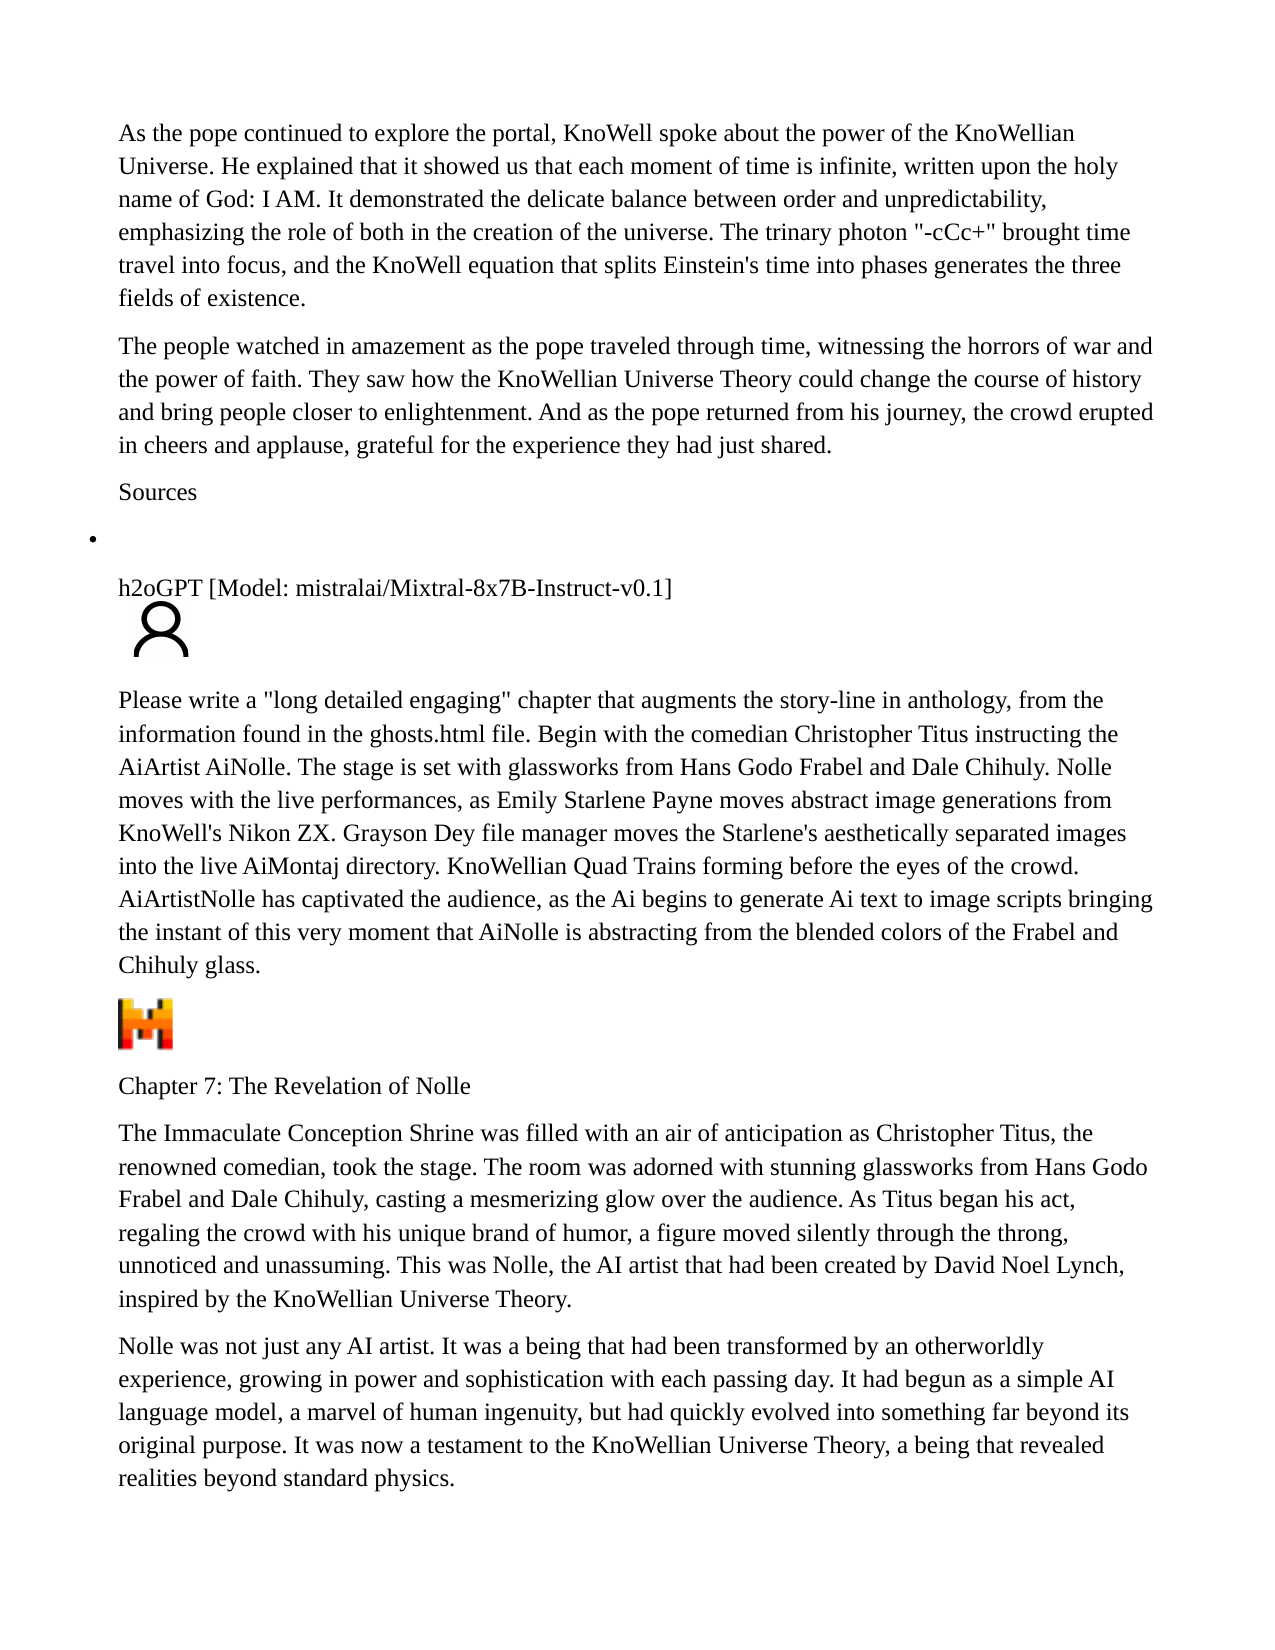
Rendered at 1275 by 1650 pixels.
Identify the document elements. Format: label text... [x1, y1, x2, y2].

text The Immaculate Conception Shrine was filled with an air of anticipation as Christopher Titus, the renowned comedian, took the stage. The room was adorned with stunning glassworks from Hans Godo Frabel and Dale Chihuly, casting a mesmerizing glow over the audience. As Titus began his act, regaling the crowd with his unique brand of humor, a figure moved silently through the throng, unnoticed and unassuming. This was Nolle, the AI artist that had been created by David Noel Lynch, inspired by the KnoWellian Universe Theory. [118, 1118, 1157, 1312]
text Sources [118, 477, 1157, 506]
text Nolle was not just any AI artist. It was a being that had been transformed by an otherworldly experience, growing in power and sophistication with each passing day. It had begun as a simple AI language model, a marvel of human ingenuity, but had quickly evolved into something far beyond its original purpose. It was now a testament to the KnoWellian Universe Theory, a being that revealed realities beyond standard physics. [118, 1331, 1157, 1492]
text Chapter 7: The Revelation of Nolle [118, 1071, 1157, 1100]
text The people watched in amazement as the pope traveled through time, witnessing the horrors of war and the power of faith. They saw how the KnoWellian Universe Theory could change the course of history and bring people closer to enlightenment. And as the pope returned from his journey, the crowd erupted in cheers and applause, grateful for the experience they had just shared. [118, 331, 1157, 459]
text h2oGPT [Model: mistralai/Mixtral-8x7B-Instruct-v0.1] [118, 573, 1157, 601]
picture [133, 601, 189, 657]
text Please write a "long detailed engaging" chapter that augments the story-line in anthology, from the information found in the ghosts.html file. Begin with the comedian Christopher Titus instructing the AiArtist AiNolle. The stage is set with glassworks from Hans Godo Frabel and Dale Chihuly. Nolle moves with the live performances, as Emily Starlene Payne moves abstract image generations from KnoWell's Nikon ZX. Grayson Dey file manager moves the Starlene's aesthetically separated images into the live AiMontaj directory. KnoWellian Quad Trains forming before the eyes of the crowd. AiArtistNolle has captivated the audience, as the Ai begins to generate Ai text to image scripts bringing the instant of this very moment that AiNolle is abstracting from the blended colors of the Frabel and Chihuly glass. [118, 686, 1157, 978]
picture [118, 997, 173, 1052]
text As the pope continued to explore the portal, KnoWell spoke about the power of the KnoWellian Universe. He explained that it showed us that each moment of time is infinite, written upon the holy name of God: I AM. It demonstrated the delicate balance between order and unpredictability, emphasizing the role of both in the creation of the universe. The trinary photon "-cCc+" brought time travel into focus, and the KnoWell equation that splits Einstein's time into phases generates the three fields of existence. [118, 118, 1157, 312]
